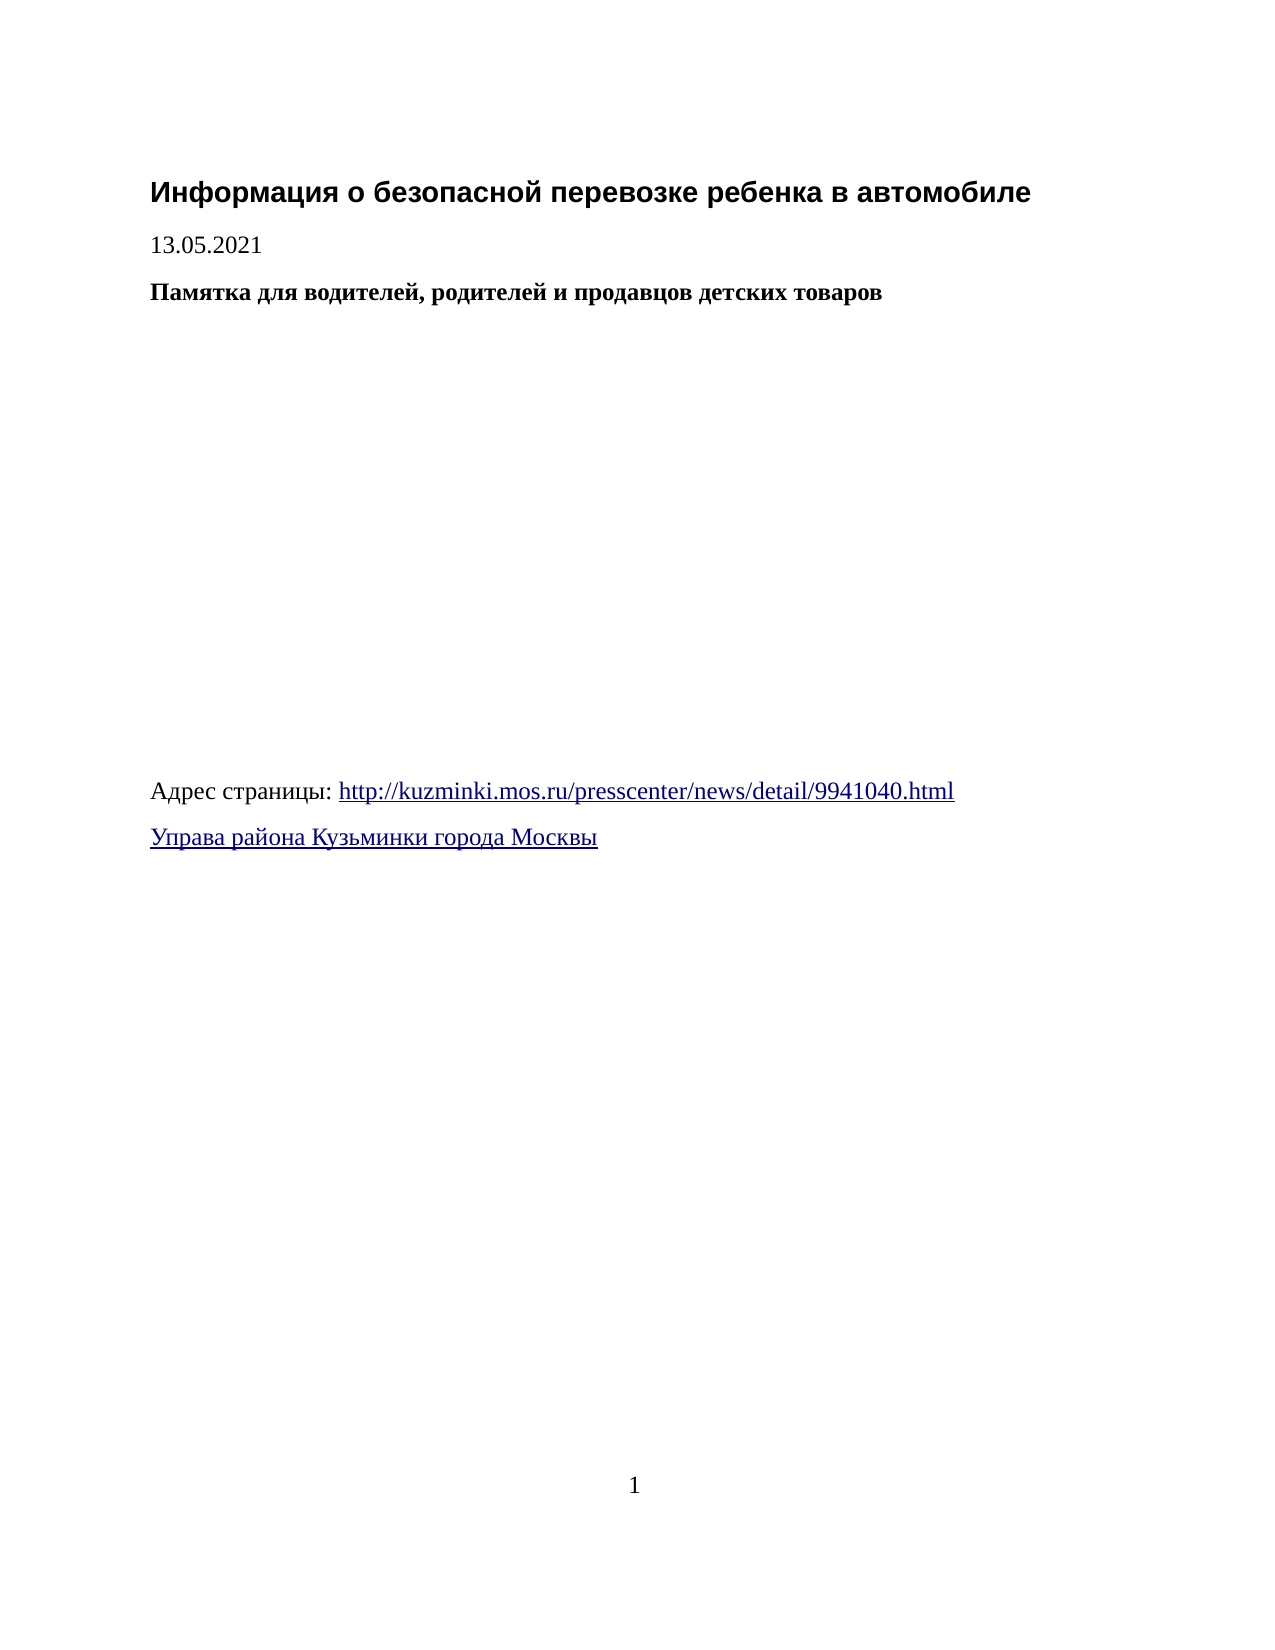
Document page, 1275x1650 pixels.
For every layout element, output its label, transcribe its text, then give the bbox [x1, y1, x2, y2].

text Адрес страницы: http://kuzminki.mos.ru/presscenter/news/detail/9941040.html [150, 776, 1125, 804]
text 13.05.2021 [150, 230, 1125, 259]
text Памятка для водителей, родителей и продавцов детских товаров [150, 277, 1125, 305]
subtitle Информация о безопасной перевозке ребенка в автомобиле [150, 175, 1125, 208]
text Управа района Кузьминки города Москвы [150, 822, 1125, 851]
